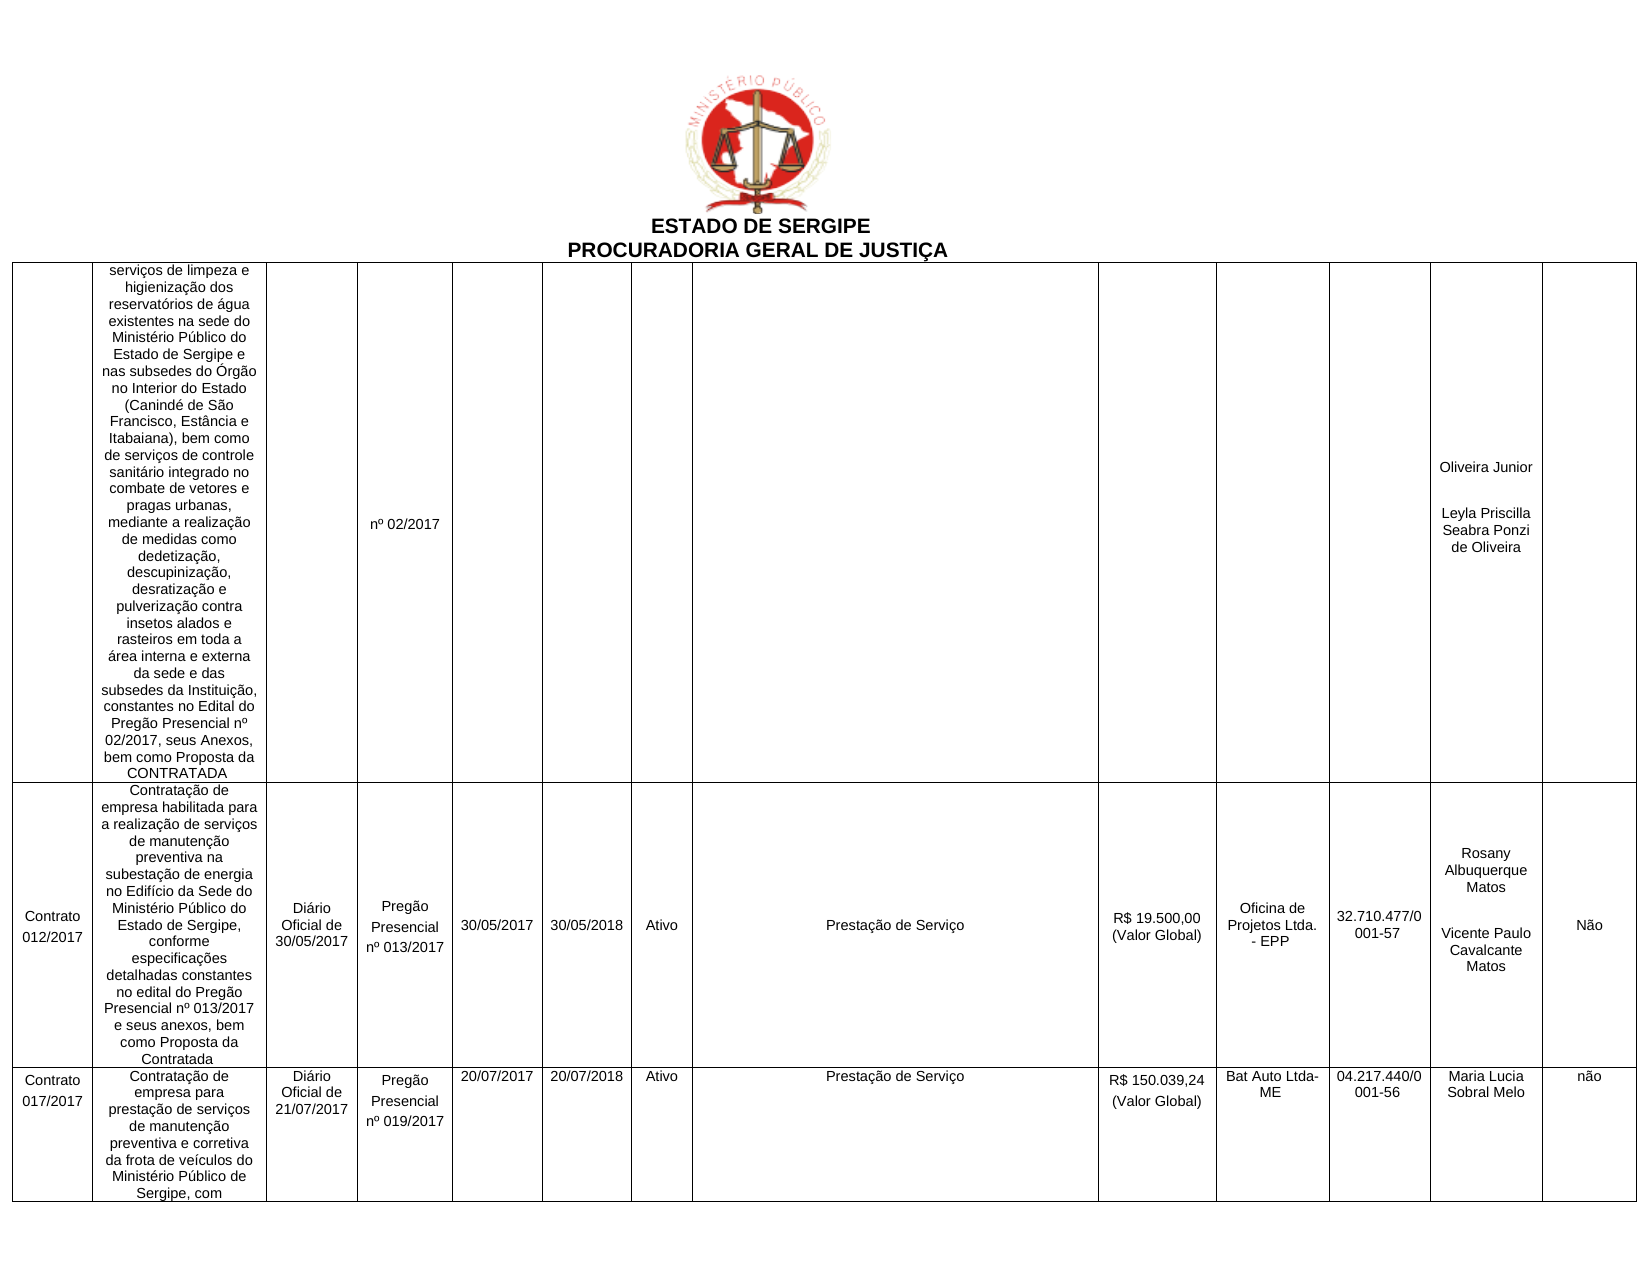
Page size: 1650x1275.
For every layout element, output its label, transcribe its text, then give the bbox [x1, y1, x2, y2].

table_cell Ativo [632, 783, 692, 1067]
table_cell R$ 19.500,00 (Valor Global) [1099, 783, 1216, 1067]
table_cell [543, 263, 631, 782]
table_cell [632, 263, 692, 782]
table_cell R$ 150.039,24 (Valor Global) [1099, 1068, 1216, 1201]
table_cell Maria Lucia Sobral Melo [1431, 1068, 1542, 1201]
table_cell Diário Oficial de 21/07/2017 [267, 1068, 357, 1201]
table_cell [1217, 263, 1329, 782]
table_cell [267, 263, 357, 782]
table_cell Prestação de Serviço [693, 1068, 1098, 1201]
table_cell Bat Auto Ltda-ME [1217, 1068, 1329, 1201]
table_cell Rosany Albuquerque Matos Vicente Paulo Cavalcante Matos [1431, 783, 1542, 1067]
table_cell 20/07/2018 [543, 1068, 631, 1201]
table_cell Oliveira Junior Leyla Priscilla Seabra Ponzi de Oliveira [1431, 263, 1542, 782]
table_cell 04.217.440/0001-56 [1330, 1068, 1430, 1201]
table_cell serviços de limpeza e higienização dos reservatórios de água existentes na sede do Ministério Público do Estado de Sergipe e nas subsedes do Órgão no Interior do Estado (Canindé de São Francisco, Estância e Itabaiana), bem como de serviços de controle sanitário integrado no combate de vetores e pragas urbanas, mediante a realização de medidas como dedetização, descupinização, desratização e pulverização contra insetos alados e rasteiros em toda a área interna e externa da sede e das subsedes da Instituição, constantes no Edital do Pregão Presencial nº 02/2017, seus Anexos, bem como Proposta da CONTRATADA [93, 263, 266, 782]
table_cell Ativo [632, 1068, 692, 1201]
table_cell 30/05/2018 [543, 783, 631, 1067]
table_cell Contratação de empresa para prestação de serviços de manutenção preventiva e corretiva da frota de veículos do Ministério Público de Sergipe, com [93, 1068, 266, 1201]
table_cell Não [1543, 783, 1636, 1067]
table_cell Oficina de Projetos Ltda. - EPP [1217, 783, 1329, 1067]
table_cell [13, 263, 92, 782]
table_cell 30/05/2017 [453, 783, 542, 1067]
table_cell Contrato 012/2017 [13, 783, 92, 1067]
table_cell Pregão Presencial nº 019/2017 [358, 1068, 452, 1201]
table_cell Diário Oficial de 30/05/2017 [267, 783, 357, 1067]
table_cell [1099, 263, 1216, 782]
table_cell não [1543, 1068, 1636, 1201]
table_cell 32.710.477/0001-57 [1330, 783, 1430, 1067]
table_cell nº 02/2017 [358, 263, 452, 782]
table_cell Contrato 017/2017 [13, 1068, 92, 1201]
table_cell [1330, 263, 1430, 782]
table_cell Contratação de empresa habilitada para a realização de serviços de manutenção preventiva na subestação de energia no Edifício da Sede do Ministério Público do Estado de Sergipe, conforme especificações detalhadas constantes no edital do Pregão Presencial nº 013/2017 e seus anexos, bem como Proposta da Contratada [93, 783, 266, 1067]
table_cell 20/07/2017 [453, 1068, 542, 1201]
table_cell [1543, 263, 1636, 782]
table_cell [453, 263, 542, 782]
table_cell Pregão Presencial nº 013/2017 [358, 783, 452, 1067]
table_cell Prestação de Serviço [693, 783, 1098, 1067]
table_cell [693, 263, 1098, 782]
